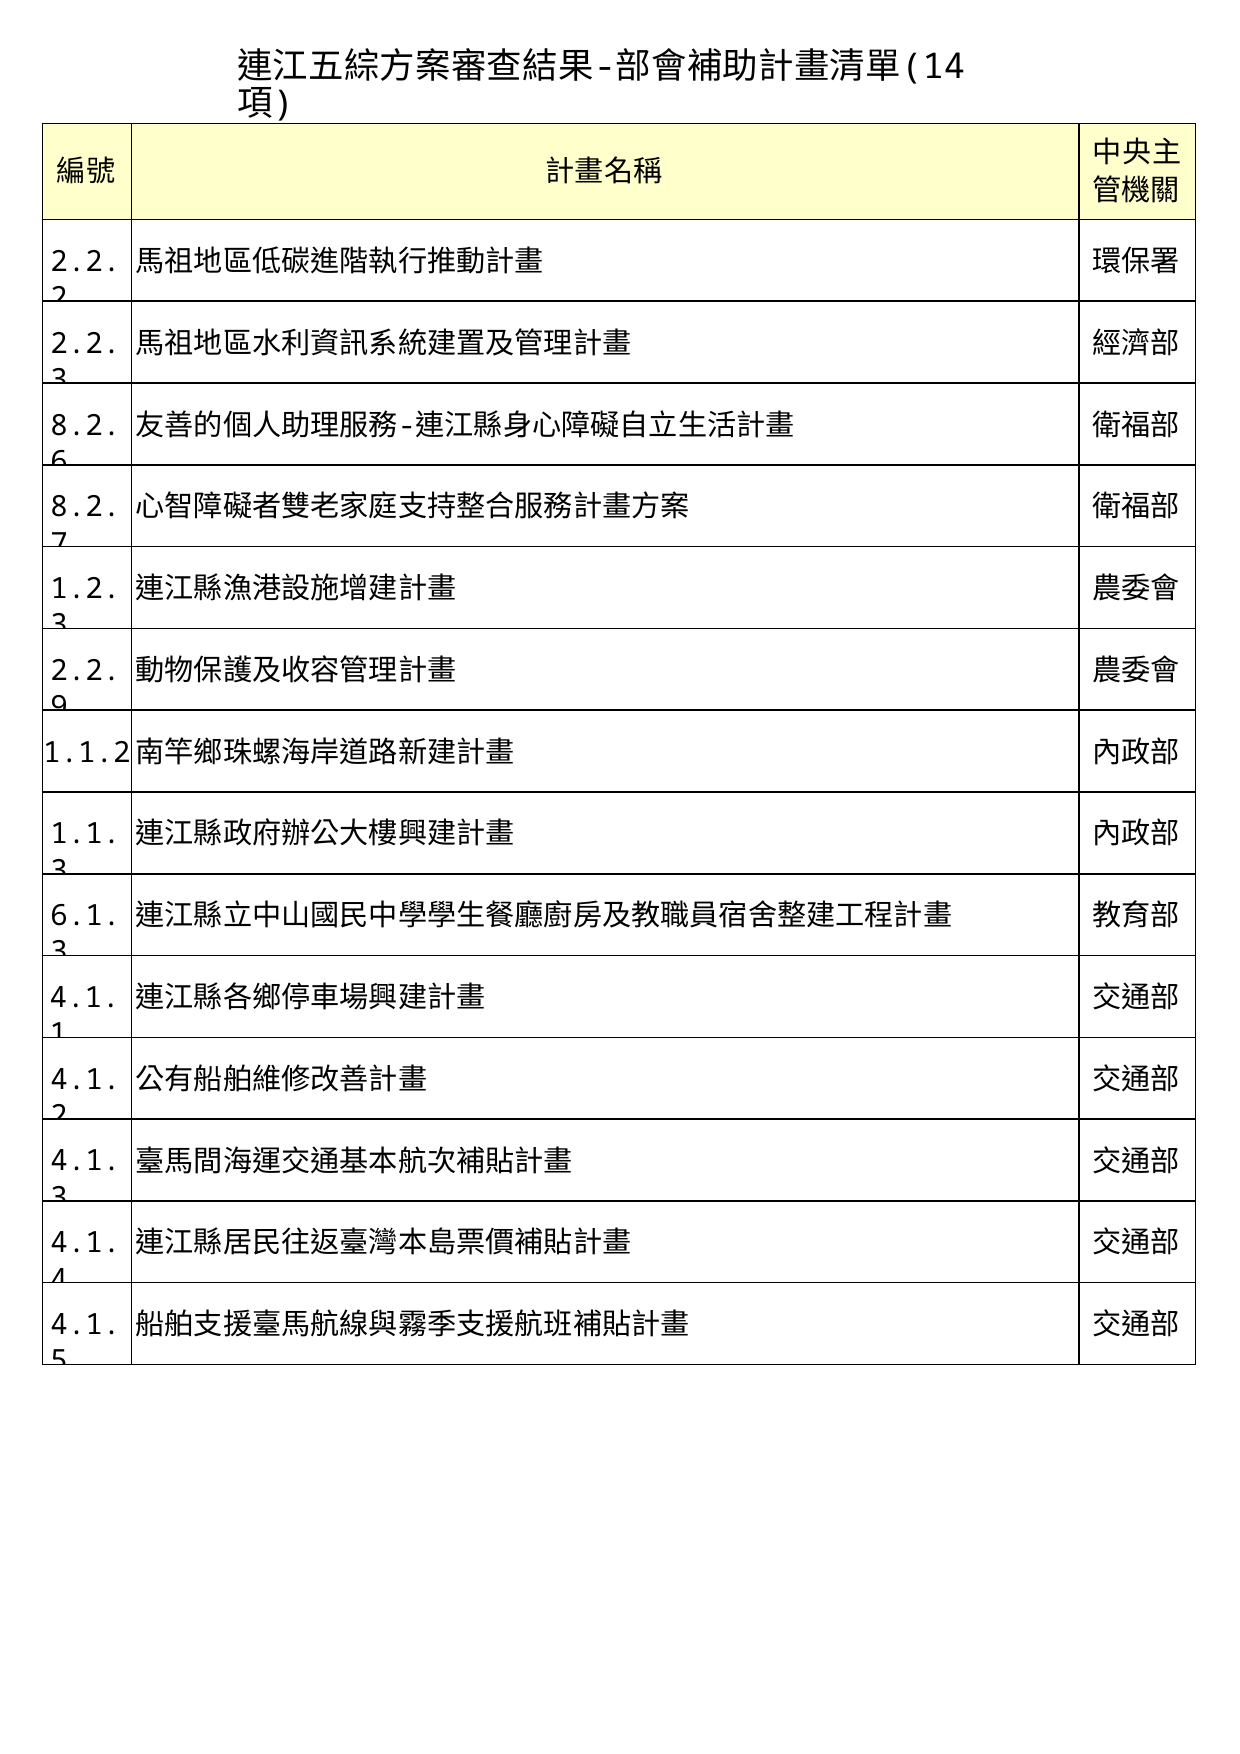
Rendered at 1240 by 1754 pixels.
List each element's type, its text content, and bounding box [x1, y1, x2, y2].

table_header 編號 [43, 124, 131, 219]
table_cell 交通部 [1080, 1038, 1195, 1118]
table_cell 心智障礙者雙老家庭支持整合服務計畫方案 [132, 466, 1078, 546]
table_cell 船舶支援臺馬航線與霧季支援航班補貼計畫 [132, 1283, 1078, 1363]
table_cell 馬祖地區低碳進階執行推動計畫 [132, 220, 1078, 300]
table_cell 6.1.3 [43, 875, 131, 954]
table_cell 馬祖地區水利資訊系統建置及管理計畫 [132, 302, 1078, 382]
table_cell 農委會 [1080, 547, 1195, 627]
table_cell 內政部 [1080, 711, 1195, 791]
table_cell 交通部 [1080, 1283, 1195, 1363]
table_cell 8.2.6 [43, 384, 131, 464]
table_cell 連江縣立中山國民中學學生餐廳廚房及教職員宿舍整建工程計畫 [132, 875, 1078, 954]
table_cell 8.2.7 [43, 466, 131, 546]
table_cell 1.1.2 [43, 711, 131, 791]
table_cell 交通部 [1080, 956, 1195, 1036]
table_header 中央主管機關 [1080, 124, 1195, 219]
table_cell 衛福部 [1080, 384, 1195, 464]
table_cell 環保署 [1080, 220, 1195, 300]
table_cell 4.1.1 [43, 956, 131, 1036]
table_cell 動物保護及收容管理計畫 [132, 629, 1078, 709]
table_cell 4.1.5 [43, 1283, 131, 1363]
table_cell 1.1.3 [43, 793, 131, 873]
table_header 計畫名稱 [132, 124, 1078, 219]
table_cell 內政部 [1080, 793, 1195, 873]
table_cell 1.2.3 [43, 547, 131, 627]
table_cell 農委會 [1080, 629, 1195, 709]
table_cell 4.1.4 [43, 1202, 131, 1282]
table_cell 交通部 [1080, 1202, 1195, 1282]
table_cell 連江縣政府辦公大樓興建計畫 [132, 793, 1078, 873]
table_cell 2.2.9 [43, 629, 131, 709]
table_cell 2.2.3 [43, 302, 131, 382]
table_cell 連江縣各鄉停車場興建計畫 [132, 956, 1078, 1036]
text 連江五綜方案審查結果-部會補助計畫清單(14項) [237, 49, 1015, 122]
table_cell 南竿鄉珠螺海岸道路新建計畫 [132, 711, 1078, 791]
table_cell 經濟部 [1080, 302, 1195, 382]
table_cell 公有船舶維修改善計畫 [132, 1038, 1078, 1118]
table_cell 連江縣漁港設施增建計畫 [132, 547, 1078, 627]
table_cell 臺馬間海運交通基本航次補貼計畫 [132, 1120, 1078, 1200]
table_cell 4.1.2 [43, 1038, 131, 1118]
table_cell 衛福部 [1080, 466, 1195, 546]
table_cell 友善的個人助理服務-連江縣身心障礙自立生活計畫 [132, 384, 1078, 464]
table_cell 2.2.2 [43, 220, 131, 300]
table_cell 教育部 [1080, 875, 1195, 954]
table_cell 交通部 [1080, 1120, 1195, 1200]
table_cell 4.1.3 [43, 1120, 131, 1200]
table_cell 連江縣居民往返臺灣本島票價補貼計畫 [132, 1202, 1078, 1282]
